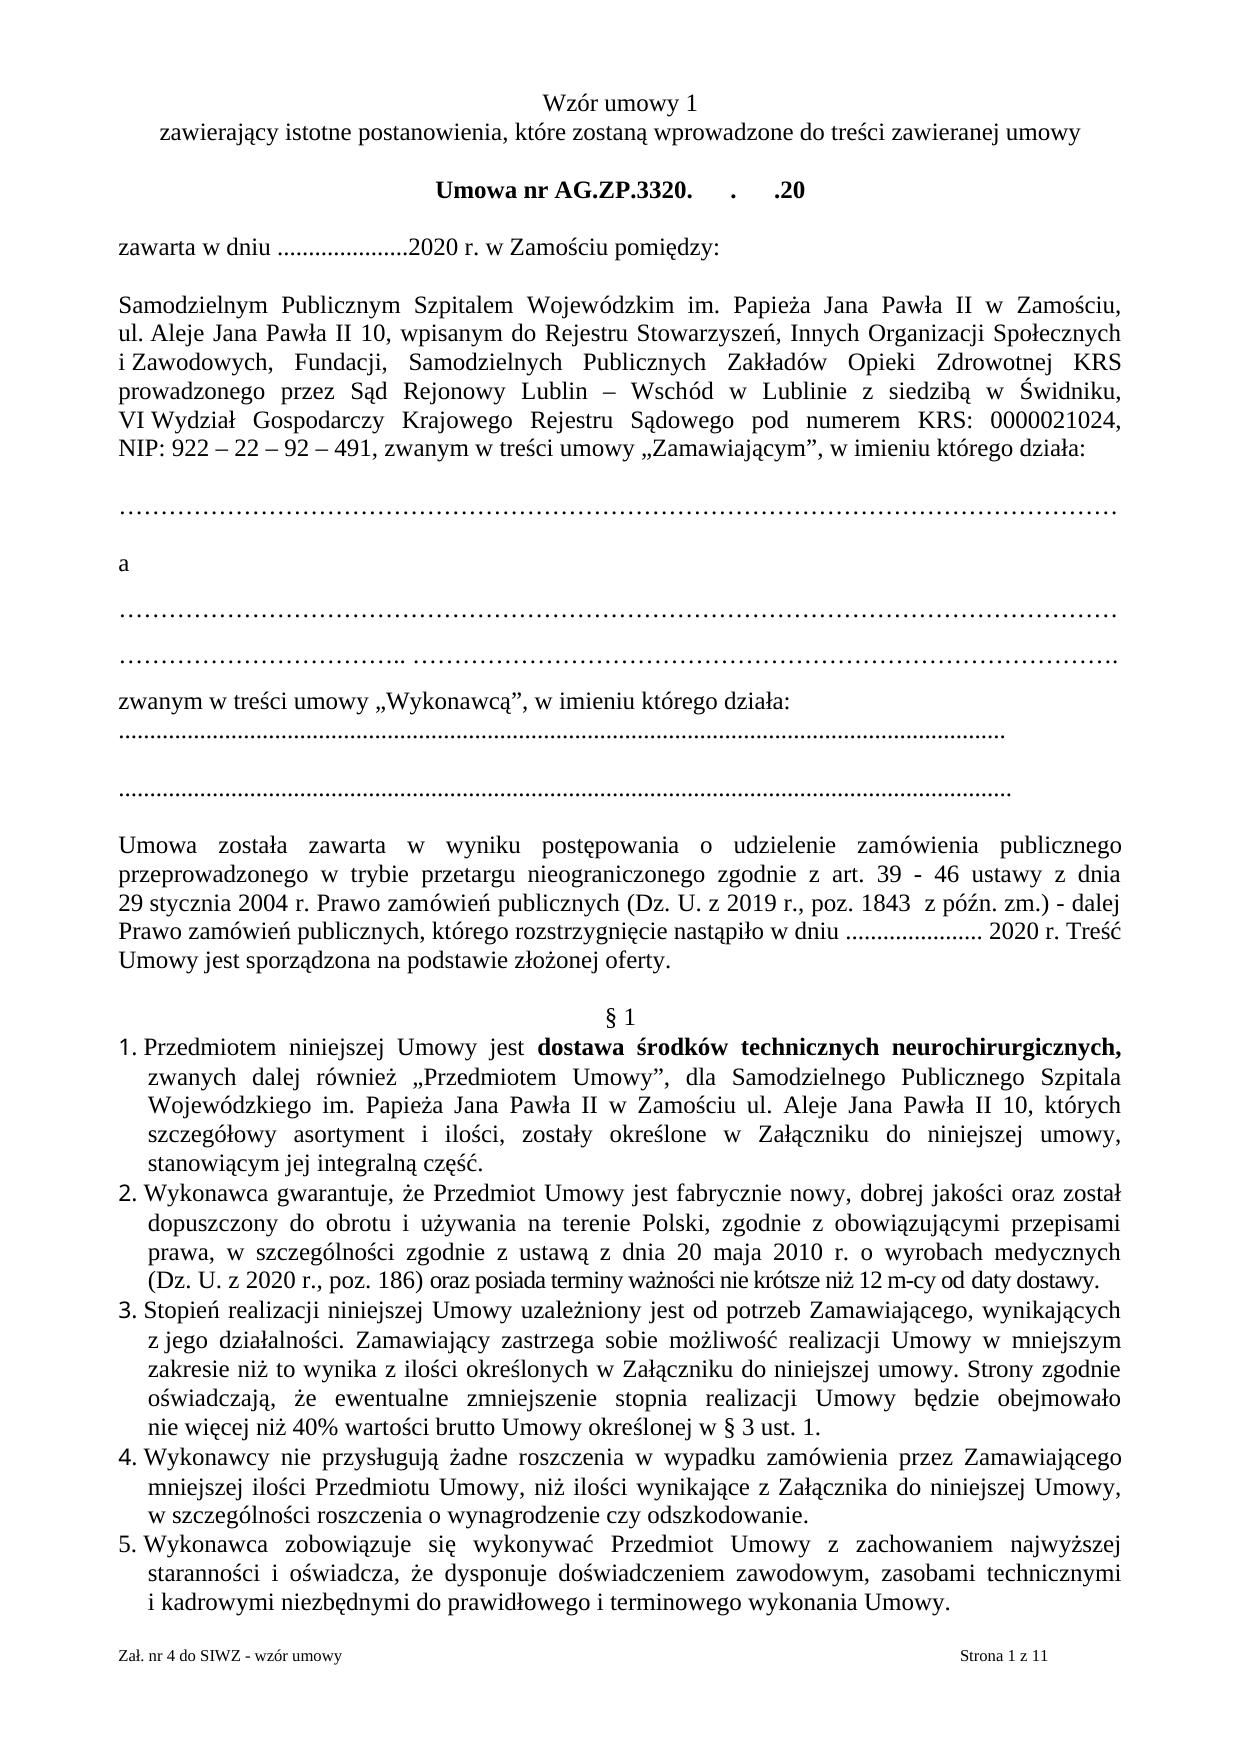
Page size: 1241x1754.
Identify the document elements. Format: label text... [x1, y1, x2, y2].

text Samodzielnym Publicznym Szpitalem Wojewódzkim im. Papieża Jana Pawła II w Zamościu, ul. Aleje Jana Pawła II 10, wpisanym do Rejestru Stowarzyszeń, Innych Organizacji Społecznych i Zawodowych, Fundacji, Samodzielnych Publicznych Zakładów Opieki Zdrowotnej KRS prowadzonego przez Sąd Rejonowy Lublin – Wschód w Lublinie z siedzibą w Świdniku, VI Wydział Gospodarczy Krajowego Rejestru Sądowego pod numerem KRS: 0000021024, NIP: 922 – 22 – 92 – 491, zwanym w treści umowy „Zamawiającym”, w imieniu którego działa: [118, 290, 1122, 462]
text zawarta w dniu .....................2020 r. w Zamościu pomiędzy: [118, 232, 1122, 261]
list Wykonawcy nie przysługują żadne roszczenia w wypadku zamówienia przez Zamawiającego mniejszej ilości Przedmiotu Umowy, niż ilości wynikające z Załącznika do niniejszej Umowy, w szczególności roszczenia o wynagrodzenie czy odszkodowanie. [118, 1441, 1122, 1529]
text zwanym w treści umowy „Wykonawcą”, w imieniu którego działa: [118, 686, 1122, 715]
text § 1 [118, 1002, 1122, 1031]
text Wzór umowy 1 [118, 88, 1122, 117]
text Umowa nr AG.ZP.3320. . .20 [118, 175, 1122, 203]
text .............................................................................................................................................. [118, 715, 1122, 744]
text a ……………………………………………………………………………………………………………………………………….. …………………………………………………………………………. [118, 548, 1122, 669]
list Wykonawca zobowiązuje się wykonywać Przedmiot Umowy z zachowaniem najwyższej staranności i oświadcza, że dysponuje doświadczeniem zawodowym, zasobami technicznymi i kadrowymi niezbędnymi do prawidłowego i terminowego wykonania Umowy. [118, 1529, 1122, 1616]
list Wykonawca gwarantuje, że Przedmiot Umowy jest fabrycznie nowy, dobrej jakości oraz został dopuszczony do obrotu i używania na terenie Polski, zgodnie z obowiązującymi przepisami prawa, w szczególności zgodnie z ustawą z dnia 20 maja 2010 r. o wyrobach medycznych (Dz. U. z 2020 r., poz. 186) oraz posiada terminy ważności nie krótsze niż 12 m-cy od daty dostawy. [118, 1177, 1122, 1294]
text zawierający istotne postanowienia, które zostaną wprowadzone do treści zawieranej umowy [118, 117, 1122, 146]
list Stopień realizacji niniejszej Umowy uzależniony jest od potrzeb Zamawiającego, wynikających z jego działalności. Zamawiający zastrzega sobie możliwość realizacji Umowy w mniejszym zakresie niż to wynika z ilości określonych w Załączniku do niniejszej umowy. Strony zgodnie oświadczają, że ewentualne zmniejszenie stopnia realizacji Umowy będzie obejmowało nie więcej niż 40% wartości brutto Umowy określonej w § 3 ust. 1. [118, 1294, 1122, 1441]
text Umowa została zawarta w wyniku postępowania o udzielenie zamówienia publicznego przeprowadzonego w trybie przetargu nieograniczonego zgodnie z art. 39 - 46 ustawy z dnia 29 stycznia 2004 r. Prawo zamówień publicznych (Dz. U. z 2019 r., poz. 1843 z późn. zm.) - dalej Prawo zamówień publicznych, którego rozstrzygnięcie nastąpiło w dniu ...................... 2020 r. Treść Umowy jest sporządzona na podstawie złożonej oferty. [118, 830, 1122, 974]
list Przedmiotem niniejszej Umowy jest dostawa środków technicznych neurochirurgicznych, zwanych dalej również „Przedmiotem Umowy”, dla Samodzielnego Publicznego Szpitala Wojewódzkiego im. Papieża Jana Pawła II w Zamościu ul. Aleje Jana Pawła II 10, których szczegółowy asortyment i ilości, zostały określone w Załączniku do niniejszej umowy, stanowiącym jej integralną część. [118, 1031, 1122, 1177]
text ............................................................................................................................................... [118, 773, 1122, 801]
text ………………………………………………………………………………………………………… [118, 491, 1122, 520]
